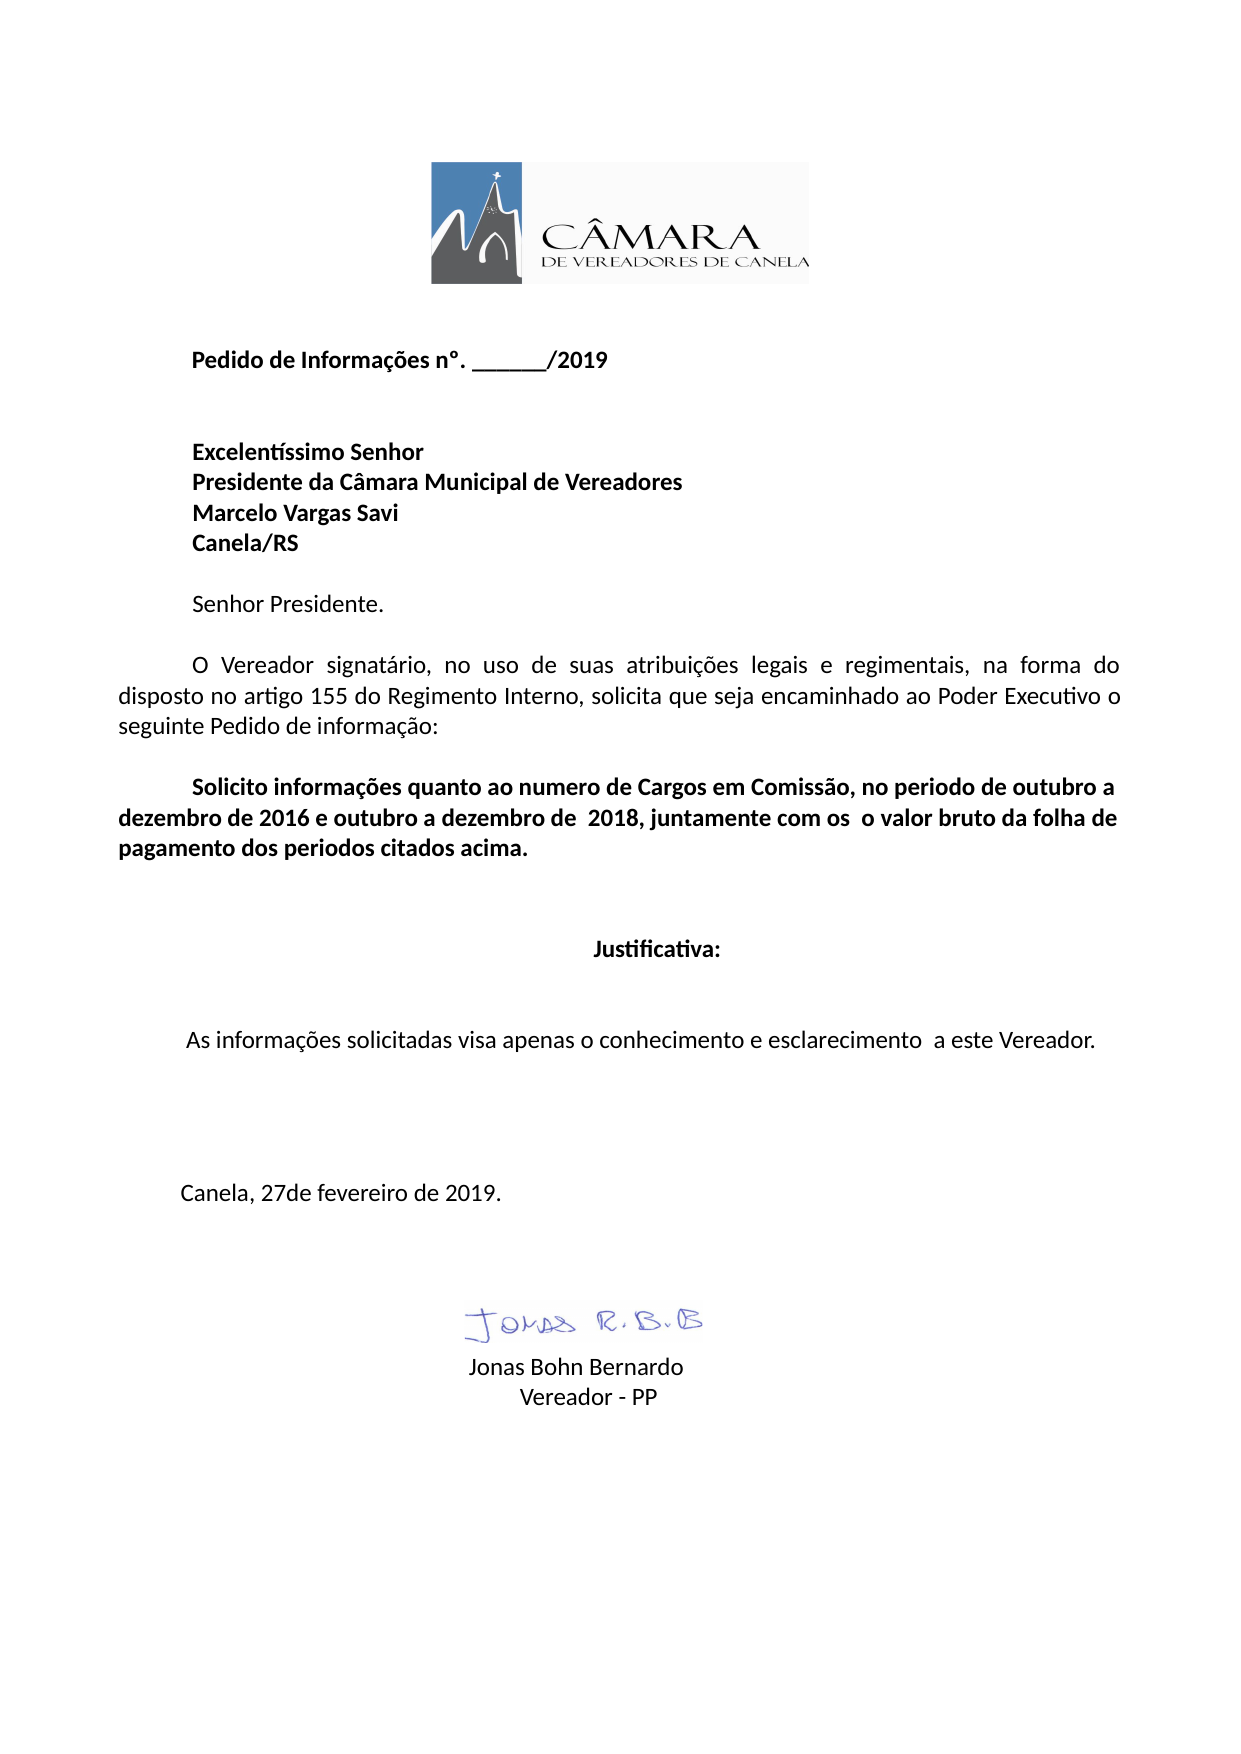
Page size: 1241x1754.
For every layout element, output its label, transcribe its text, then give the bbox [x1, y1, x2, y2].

text Marcelo Vargas Savi [118, 497, 1122, 527]
text Senhor Presidente. [118, 588, 1122, 619]
text Vereador - PP [118, 1381, 1122, 1412]
text Jonas Bohn Bernardo [118, 1351, 1122, 1381]
text Solicito informações quanto ao numero de Cargos em Comissão, no periodo de outubro a dezembro de 2016 e outubro a dezembro de 2018, juntamente com os o valor bruto da folha de pagamento dos periodos citados acima. [118, 771, 1122, 893]
text Canela/RS [118, 527, 1122, 558]
text Canela, 27de fevereiro de 2019. [118, 1177, 1122, 1208]
text As informações solicitadas visa apenas o conhecimento e esclarecimento a este Vereador. [118, 1024, 1122, 1055]
text Pedido de Informações nº. ______/2019 [118, 344, 1122, 375]
picture [464, 1300, 703, 1343]
text O Vereador signatário, no uso de suas atribuições legais e regimentais, na forma do disposto no artigo 155 do Regimento Interno, solicita que seja encaminhado ao Poder Executivo o seguinte Pedido de informação: [118, 649, 1122, 741]
text Justificativa: [118, 933, 1122, 963]
text Presidente da Câmara Municipal de Vereadores [118, 466, 1122, 497]
text Excelentíssimo Senhor [118, 436, 1122, 466]
